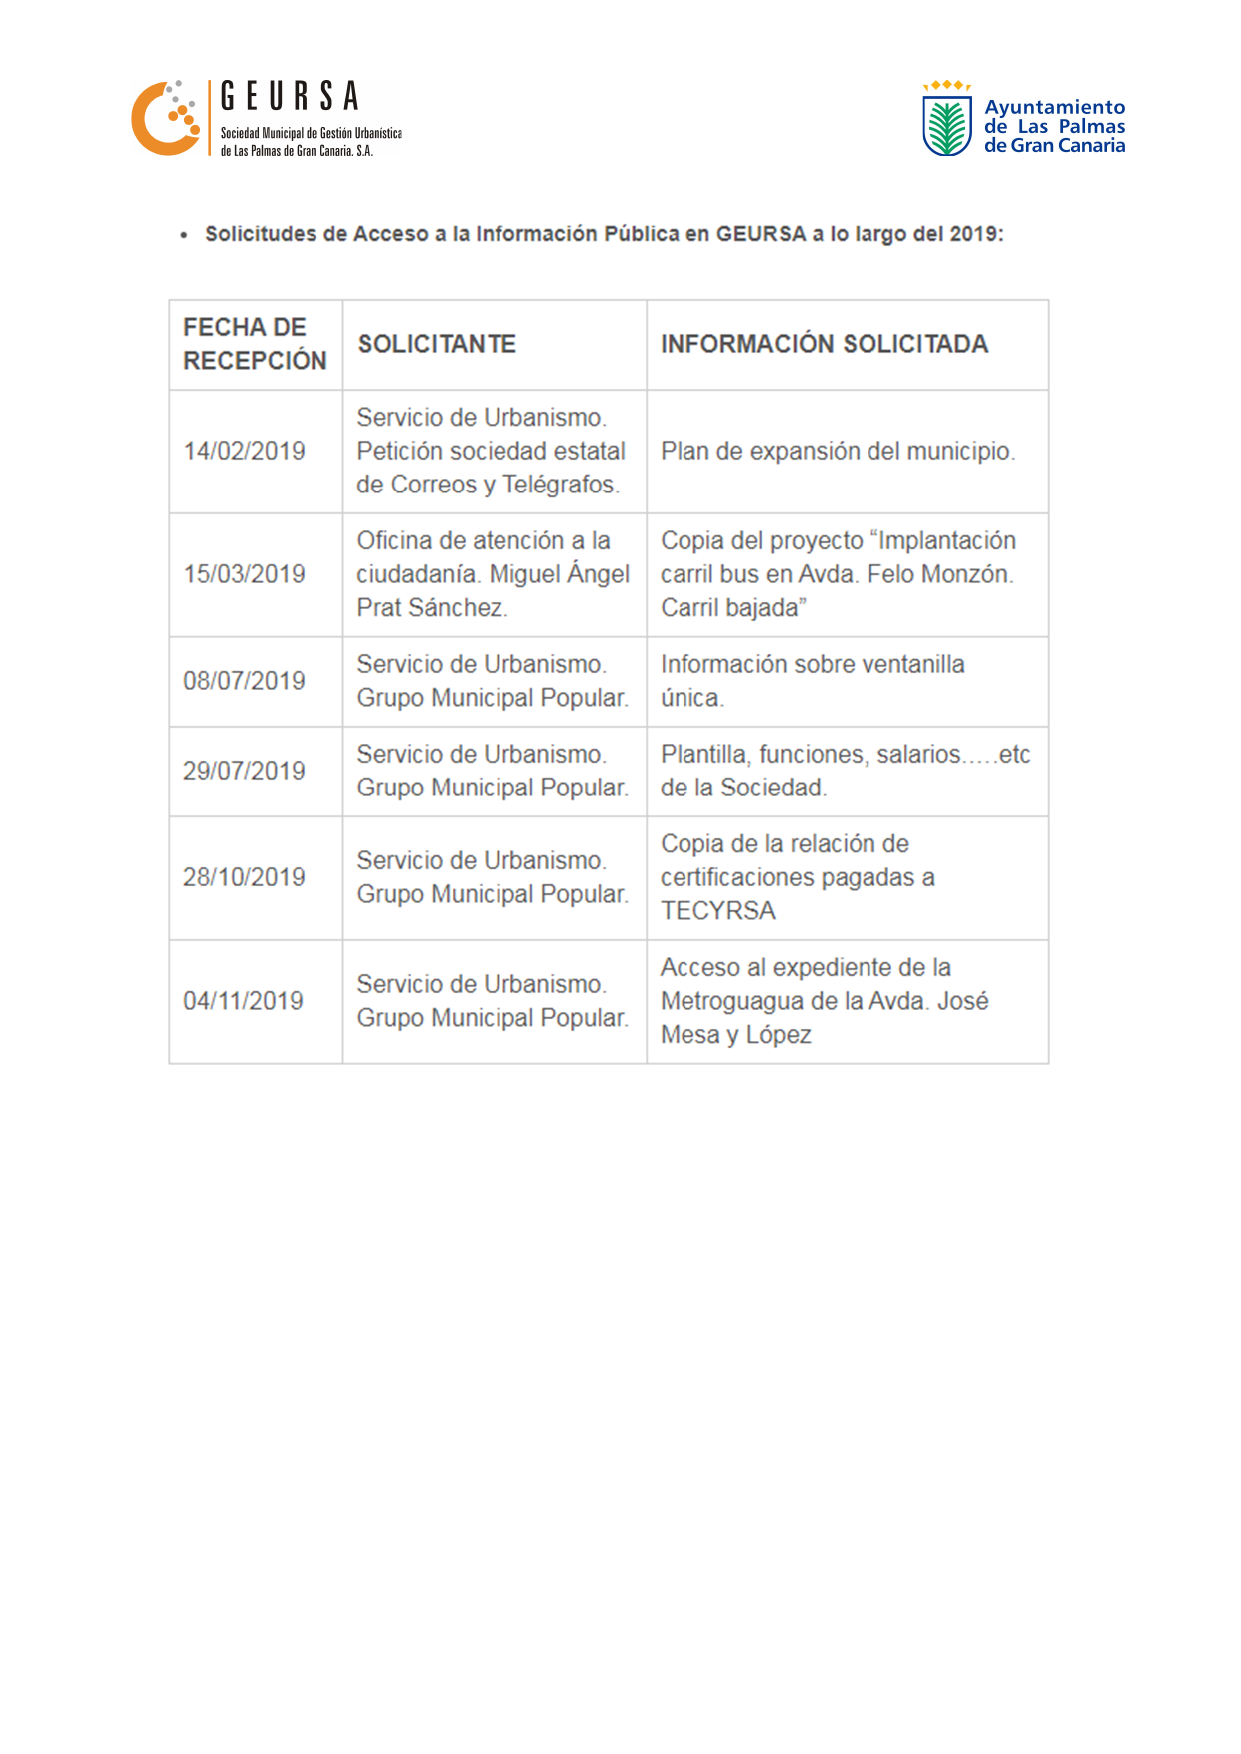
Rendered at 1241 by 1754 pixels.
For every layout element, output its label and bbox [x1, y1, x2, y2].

picture [922, 80, 1125, 157]
picture [131, 80, 402, 157]
